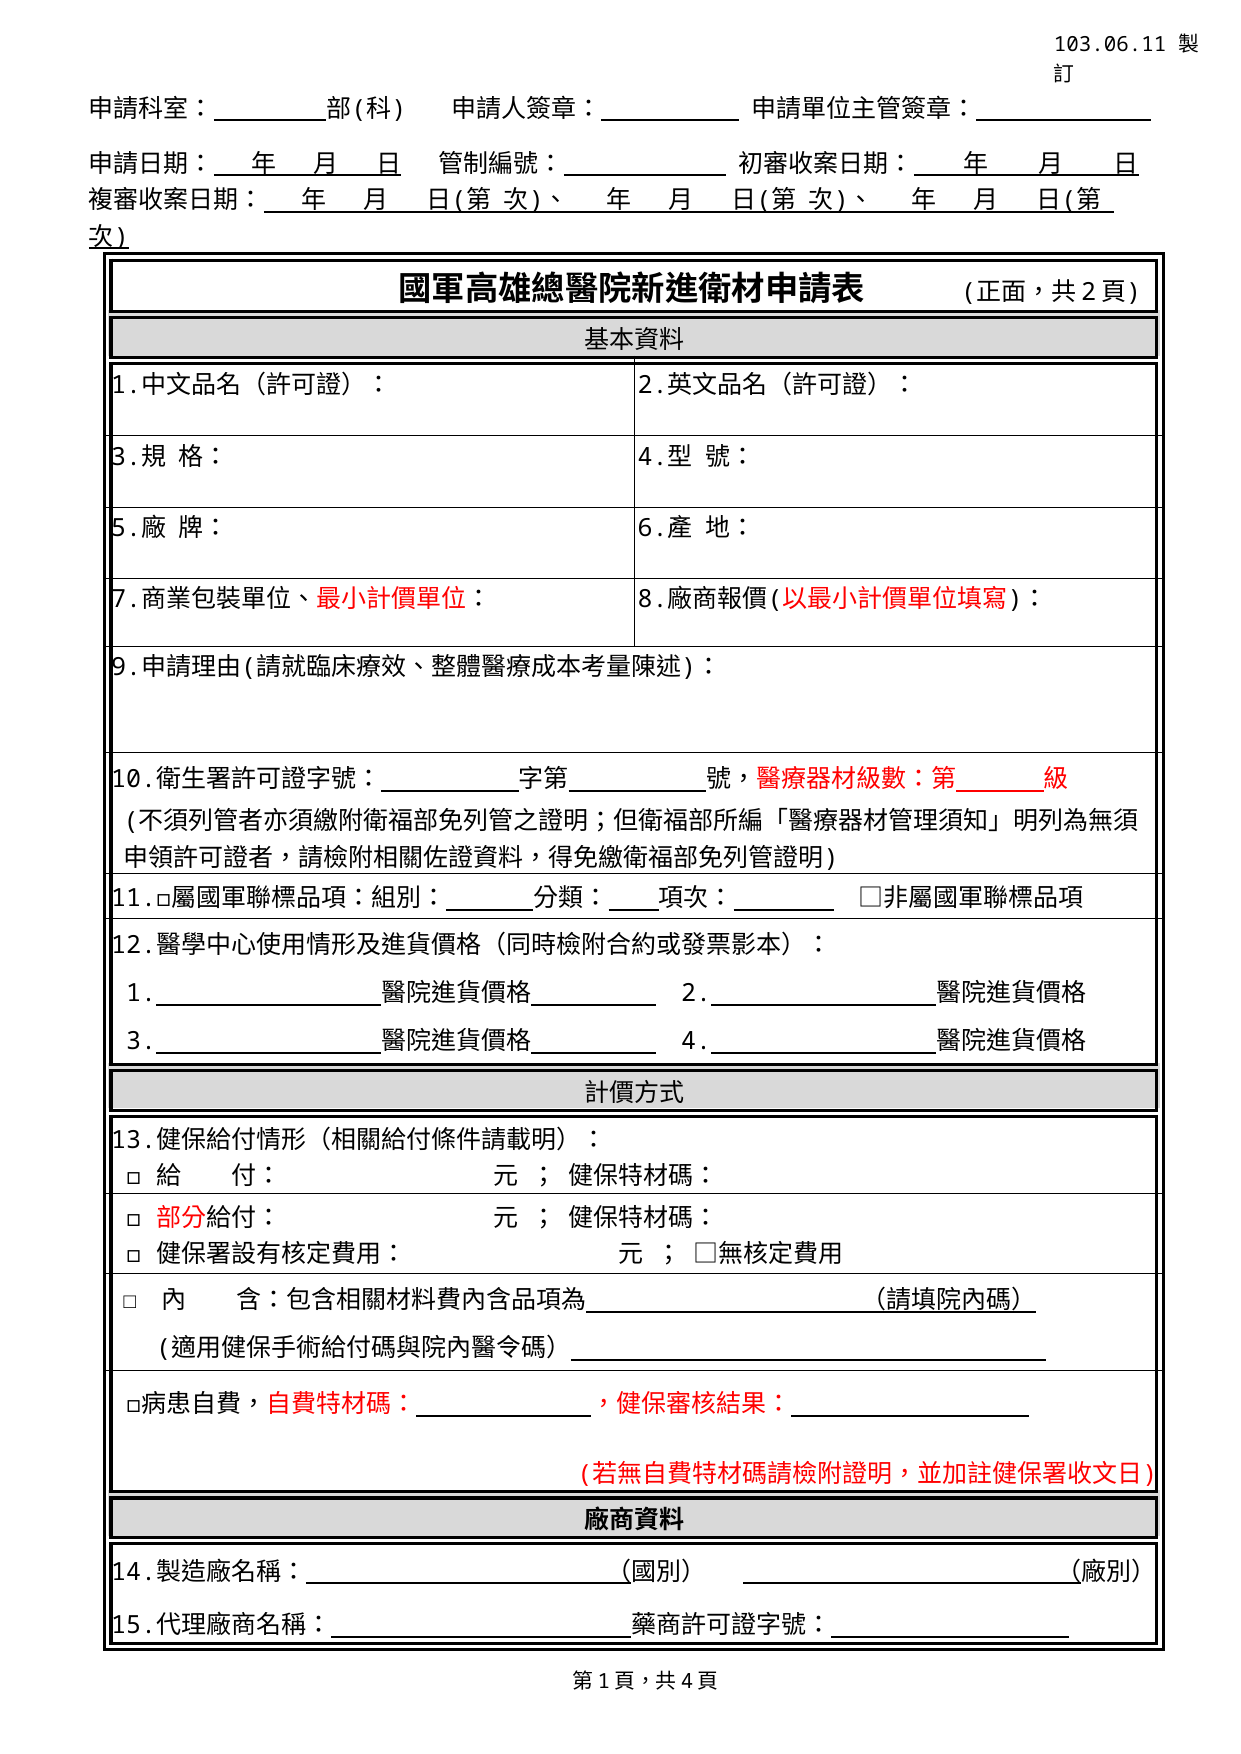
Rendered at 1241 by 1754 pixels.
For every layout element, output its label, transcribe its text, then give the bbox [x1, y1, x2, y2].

table_cell 1.中文品名（許可證）： [108, 356, 634, 435]
text 複審收案日期： 年 月 日(第 次)、 年 月 日(第 次)、 年 月 日(第 次) [89, 180, 1152, 252]
text 103.06.11 製訂 [1054, 27, 1203, 83]
table_cell 5.廠 牌： [113, 508, 634, 578]
table_cell 11.□屬國軍聯標品項：組別： 分類： 項次： □非屬國軍聯標品項 [113, 874, 1155, 917]
table_cell 基本資料 [108, 310, 1160, 356]
table_cell 6.產 地： [635, 508, 1155, 578]
table_header 國軍高雄總醫院新進衛材申請表 (正面，共2頁) [108, 255, 1160, 310]
table_cell 7.商業包裝單位、最小計價單位： [113, 579, 634, 646]
table_cell 8.廠商報價(以最小計價單位填寫)： [635, 579, 1155, 646]
table_cell 14.製造廠名稱： （國別） （廠別） 15.代理廠商名稱： 藥商許可證字號： [108, 1536, 1160, 1642]
table_cell 12.醫學中心使用情形及進貨價格（同時檢附合約或發票影本）： 1. 醫院進貨價格 2. 醫院進貨價格 3. 醫院進貨價格 4. 醫院進貨價格 [113, 919, 1155, 1063]
table_cell 3.規 格： [113, 436, 634, 507]
table_cell 13.健保給付情形（相關給付條件請載明）： □ 給 付： 元 ； 健保特材碼： [108, 1109, 1160, 1193]
table_cell 4.型 號： [635, 436, 1155, 507]
text 申請日期： 年 月 日 管制編號： 初審收案日期： 年 月 日 [89, 143, 1152, 180]
text 申請科室： 部(科) 申請人簽章： 申請單位主管簽章： [89, 88, 1152, 125]
table_cell □病患自費，自費特材碼： ，健保審核結果： (若無自費特材碼請檢附證明，並加註健保署收文日) [113, 1371, 1155, 1490]
table_cell □ 部分給付： 元 ； 健保特材碼： □ 健保署設有核定費用： 元 ； □無核定費用 [113, 1194, 1155, 1273]
table_cell 2.英文品名（許可證）： [635, 356, 1160, 435]
table_cell 計價方式 [108, 1063, 1160, 1108]
table_cell 內 含：包含相關材料費內含品項為 （請填院內碼） (適用健保手術給付碼與院內醫令碼） [113, 1274, 1155, 1370]
text [1039, 20, 1218, 90]
table_cell 9.申請理由(請就臨床療效、整體醫療成本考量陳述)： [113, 647, 1155, 752]
table_cell 廠商資料 [108, 1490, 1160, 1536]
table_cell 10.衛生署許可證字號： 字第 號，醫療器材級數：第 級 (不須列管者亦須繳附衛福部免列管之證明；但衛福部所編「醫療器材管理須知」明列為無須申領許可證者，請檢附相關佐證資料，得免繳衛福部免列管證明) [113, 753, 1155, 873]
